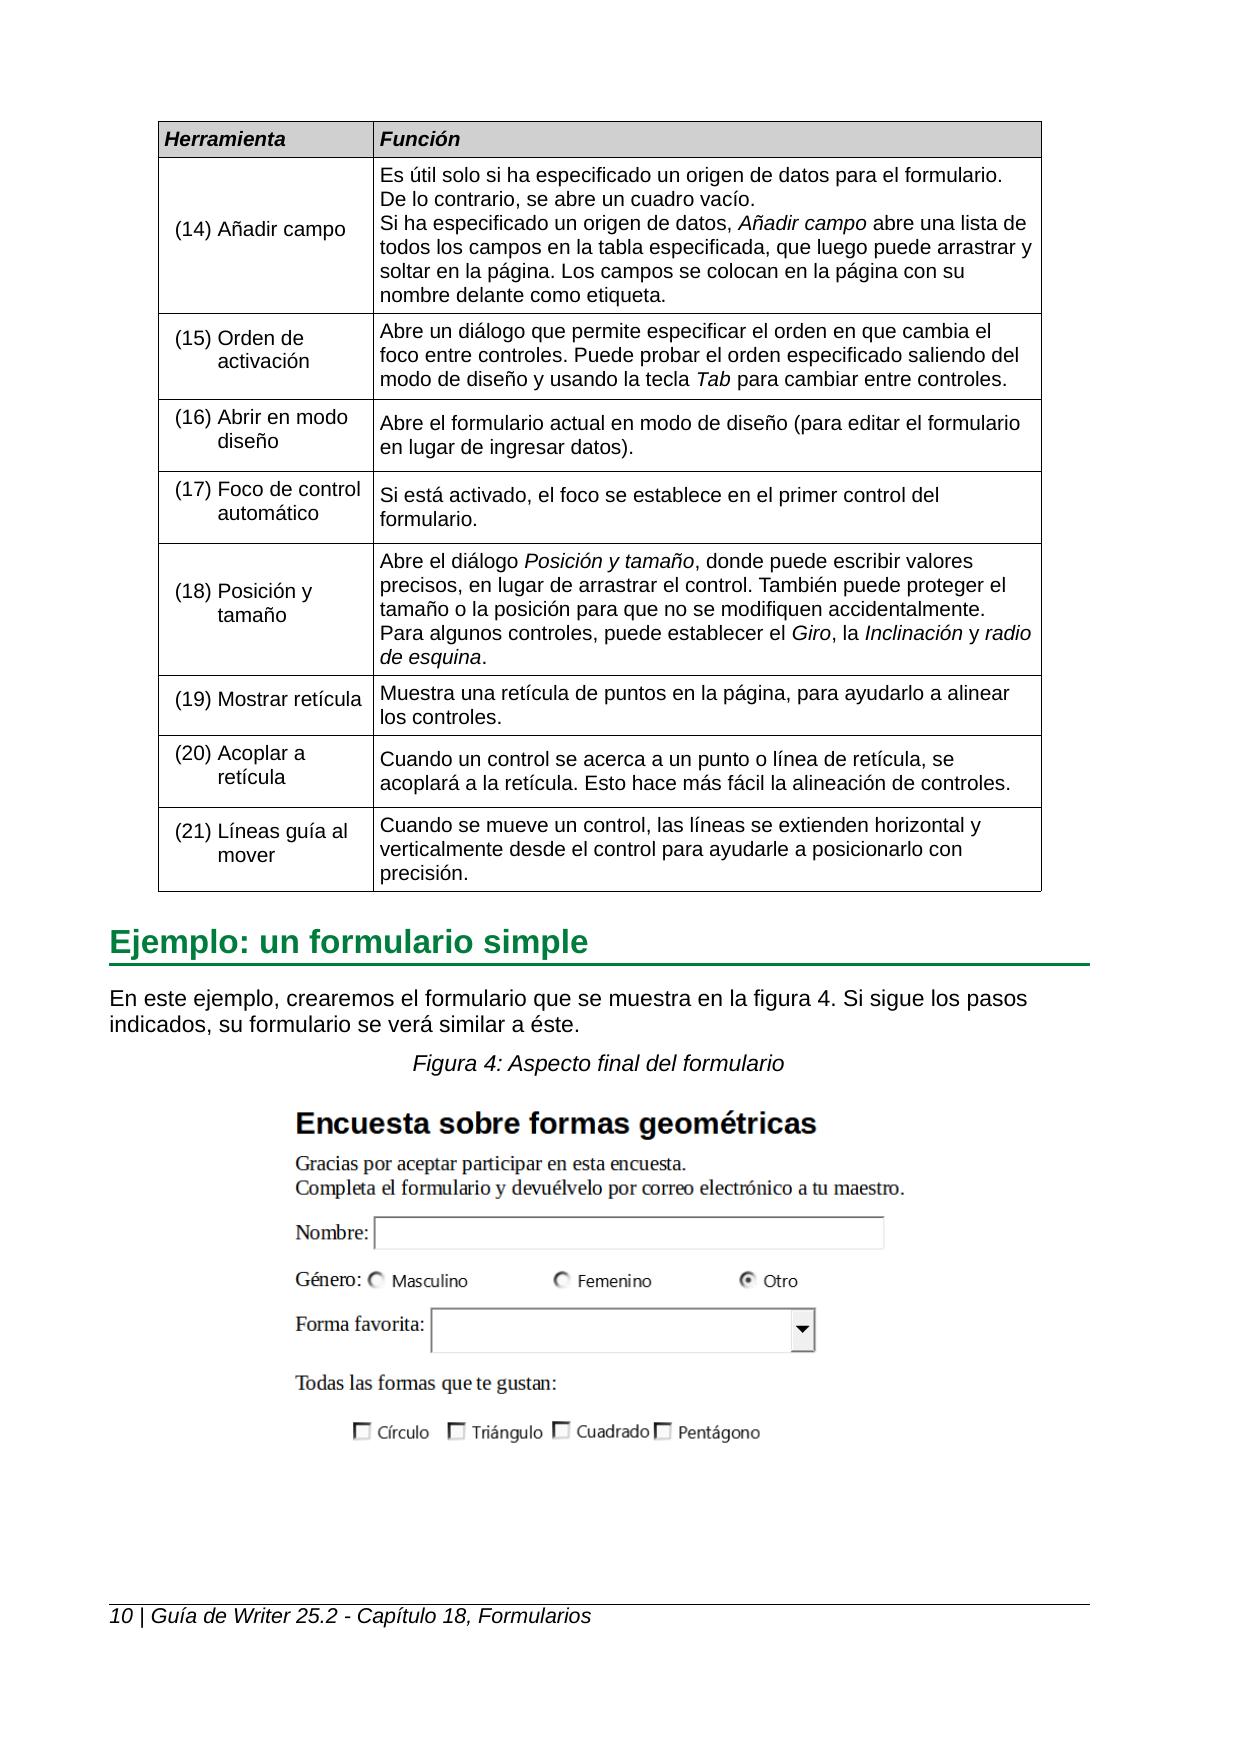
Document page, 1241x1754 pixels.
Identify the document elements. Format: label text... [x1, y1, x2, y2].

table_cell Abre el formulario actual en modo de diseño (para editar el formulario en lugar de ingresar datos). [374, 400, 1041, 471]
table_cell Añadir campo [159, 158, 373, 313]
table_cell Es útil solo si ha especificado un origen de datos para el formulario. De lo contrario, se abre un cuadro vacío. Si ha especificado un origen de datos, Añadir campo abre una lista de todos los campos en la tabla especificada, que luego puede arrastrar y soltar en la página. Los campos se colocan en la página con su nombre delante como etiqueta. [374, 158, 1041, 313]
table_header Herramienta [159, 122, 373, 157]
table_cell Abre un diálogo que permite especificar el orden en que cambia el foco entre controles. Puede probar el orden especificado saliendo del modo de diseño y usando la tecla Tab para cambiar entre controles. [374, 314, 1041, 398]
table_cell Cuando un control se acerca a un punto o línea de retícula, se acoplará a la retícula. Esto hace más fácil la alineación de controles. [374, 736, 1041, 807]
text En este ejemplo, crearemos el formulario que se muestra en la figura 4. Si sigue los pasos indicados, su formulario se verá similar a éste. [109, 984, 1090, 1037]
table_cell Cuando se mueve un control, las líneas se extienden horizontal y verticalmente desde el control para ayudarle a posicionarlo con precisión. [374, 808, 1041, 891]
table_cell Foco de control automático [159, 472, 373, 543]
table_cell Mostrar retícula [159, 676, 373, 735]
text Figura 4: Aspecto final del formulario [278, 1050, 921, 1076]
table_cell Orden de activación [159, 314, 373, 398]
picture [278, 1088, 921, 1467]
table_header Función [374, 122, 1041, 157]
table_cell Acoplar a retícula [159, 736, 373, 807]
table_cell Si está activado, el foco se establece en el primer control del formulario. [374, 472, 1041, 543]
subtitle Ejemplo: un formulario simple [109, 922, 1090, 963]
table_cell Abrir en modo diseño [159, 400, 373, 471]
table_cell Líneas guía al mover [159, 808, 373, 891]
table_cell Posición y tamaño [159, 544, 373, 675]
table_cell Muestra una retícula de puntos en la página, para ayudarlo a alinear los controles. [374, 676, 1041, 735]
table_cell Abre el diálogo Posición y tamaño, donde puede escribir valores precisos, en lugar de arrastrar el control. También puede proteger el tamaño o la posición para que no se modifiquen accidentalmente. Para algunos controles, puede establecer el Giro, la Inclinación y radio de esquina. [374, 544, 1041, 675]
